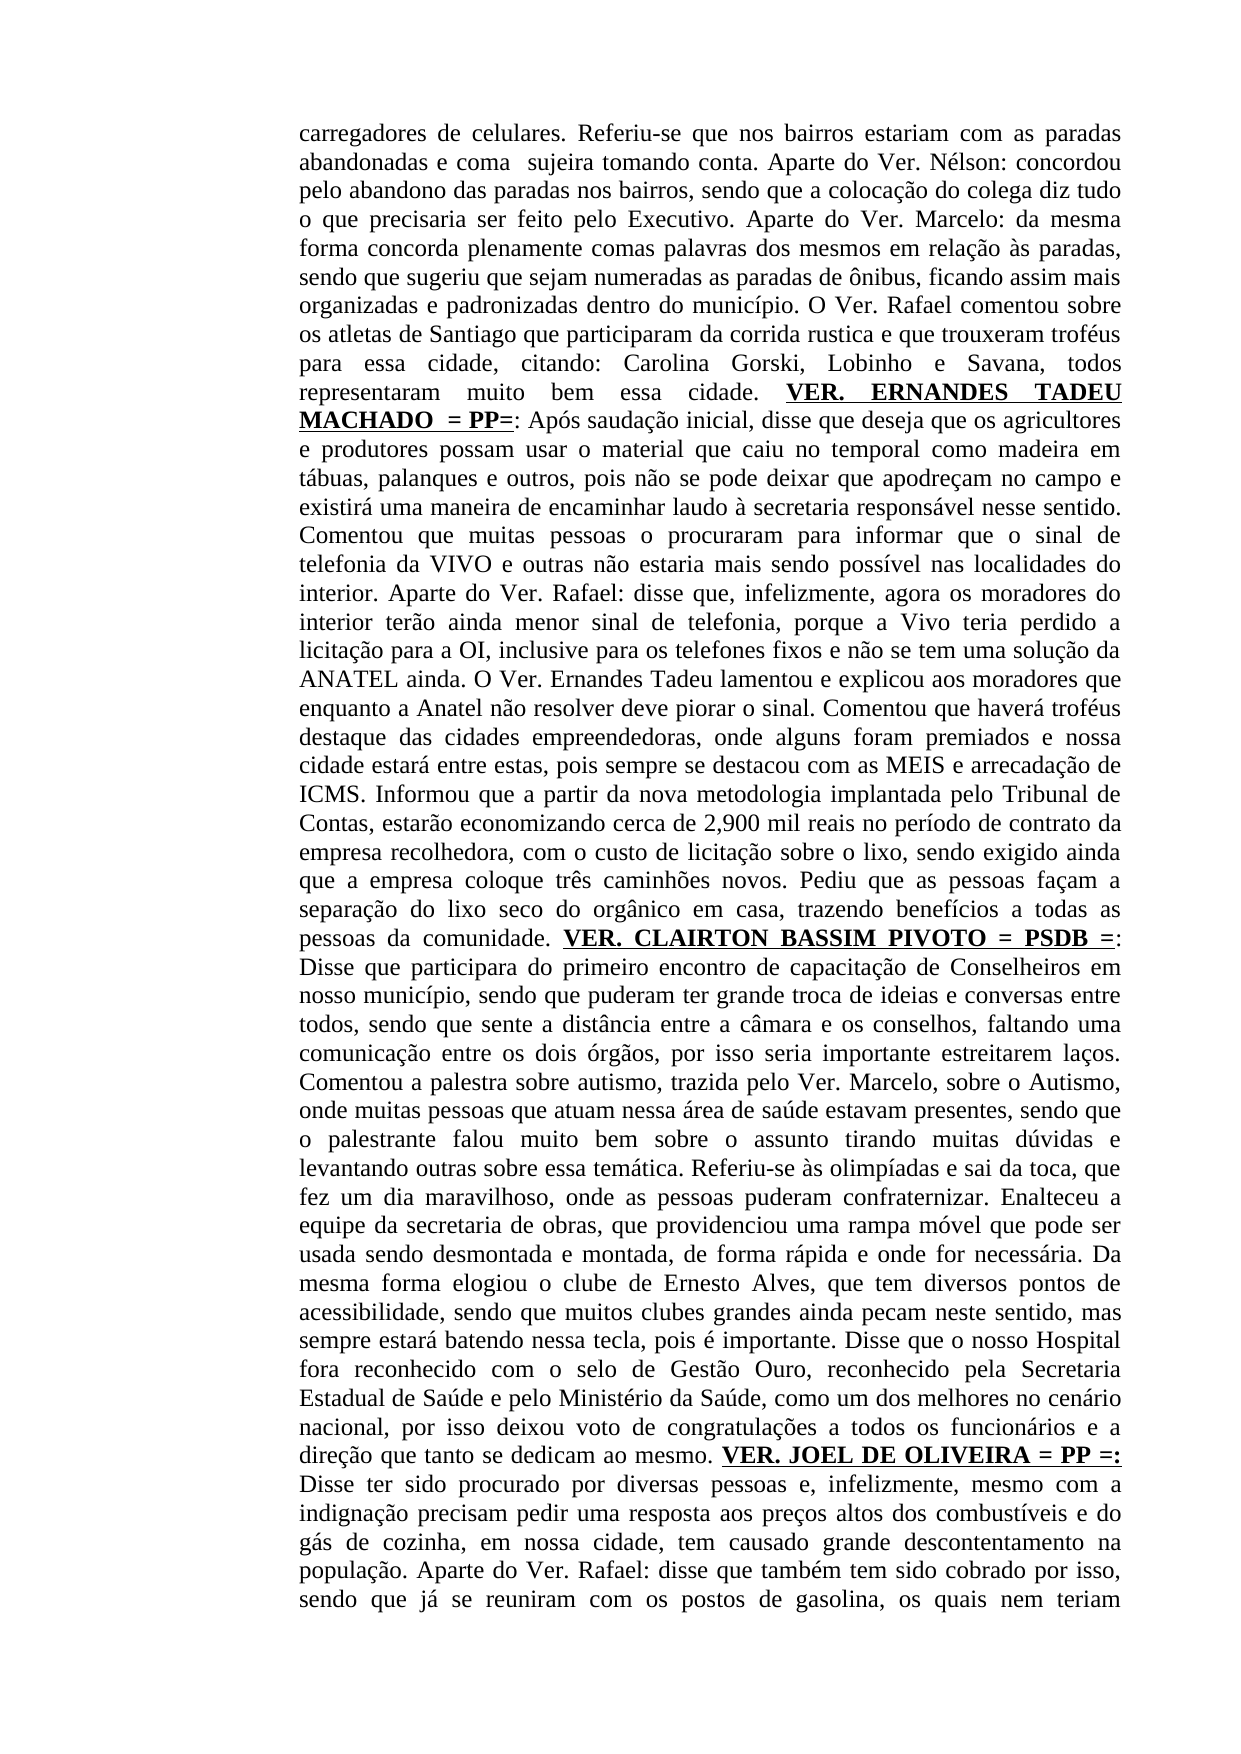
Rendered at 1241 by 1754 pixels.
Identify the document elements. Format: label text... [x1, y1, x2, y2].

text carregadores de celulares. Referiu-se que nos bairros estariam com as paradas abandonadas e coma sujeira tomando conta. Aparte do Ver. Nélson: concordou pelo abandono das paradas nos bairros, sendo que a colocação do colega diz tudo o que precisaria ser feito pelo Executivo. Aparte do Ver. Marcelo: da mesma forma concorda plenamente comas palavras dos mesmos em relação às paradas, sendo que sugeriu que sejam numeradas as paradas de ônibus, ficando assim mais organizadas e padronizadas dentro do município. O Ver. Rafael comentou sobre os atletas de Santiago que participaram da corrida rustica e que trouxeram troféus para essa cidade, citando: Carolina Gorski, Lobinho e Savana, todos representaram muito bem essa cidade. VER. ERNANDES TADEU MACHADO = PP=: Após saudação inicial, disse que deseja que os agricultores e produtores possam usar o material que caiu no temporal como madeira em tábuas, palanques e outros, pois não se pode deixar que apodreçam no campo e existirá uma maneira de encaminhar laudo à secretaria responsável nesse sentido. Comentou que muitas pessoas o procuraram para informar que o sinal de telefonia da VIVO e outras não estaria mais sendo possível nas localidades do interior. Aparte do Ver. Rafael: disse que, infelizmente, agora os moradores do interior terão ainda menor sinal de telefonia, porque a Vivo teria perdido a licitação para a OI, inclusive para os telefones fixos e não se tem uma solução da ANATEL ainda. O Ver. Ernandes Tadeu lamentou e explicou aos moradores que enquanto a Anatel não resolver deve piorar o sinal. Comentou que haverá troféus destaque das cidades empreendedoras, onde alguns foram premiados e nossa cidade estará entre estas, pois sempre se destacou com as MEIS e arrecadação de ICMS. Informou que a partir da nova metodologia implantada pelo Tribunal de Contas, estarão economizando cerca de 2,900 mil reais no período de contrato da empresa recolhedora, com o custo de licitação sobre o lixo, sendo exigido ainda que a empresa coloque três caminhões novos. Pediu que as pessoas façam a separação do lixo seco do orgânico em casa, trazendo benefícios a todas as pessoas da comunidade. VER. CLAIRTON BASSIM PIVOTO = PSDB =: Disse que participara do primeiro encontro de capacitação de Conselheiros em nosso município, sendo que puderam ter grande troca de ideias e conversas entre todos, sendo que sente a distância entre a câmara e os conselhos, faltando uma comunicação entre os dois órgãos, por isso seria importante estreitarem laços. Comentou a palestra sobre autismo, trazida pelo Ver. Marcelo, sobre o Autismo, onde muitas pessoas que atuam nessa área de saúde estavam presentes, sendo que o palestrante falou muito bem sobre o assunto tirando muitas dúvidas e levantando outras sobre essa temática. Referiu-se às olimpíadas e sai da toca, que fez um dia maravilhoso, onde as pessoas puderam confraternizar. Enalteceu a equipe da secretaria de obras, que providenciou uma rampa móvel que pode ser usada sendo desmontada e montada, de forma rápida e onde for necessária. Da mesma forma elogiou o clube de Ernesto Alves, que tem diversos pontos de acessibilidade, sendo que muitos clubes grandes ainda pecam neste sentido, mas sempre estará batendo nessa tecla, pois é importante. Disse que o nosso Hospital fora reconhecido com o selo de Gestão Ouro, reconhecido pela Secretaria Estadual de Saúde e pelo Ministério da Saúde, como um dos melhores no cenário nacional, por isso deixou voto de congratulações a todos os funcionários e a direção que tanto se dedicam ao mesmo. VER. JOEL DE OLIVEIRA = PP =: Disse ter sido procurado por diversas pessoas e, infelizmente, mesmo com a indignação precisam pedir uma resposta aos preços altos dos combustíveis e do gás de cozinha, em nossa cidade, tem causado grande descontentamento na população. Aparte do Ver. Rafael: disse que também tem sido cobrado por isso, sendo que já se reuniram com os postos de gasolina, os quais nem teriam [299, 118, 1122, 1613]
